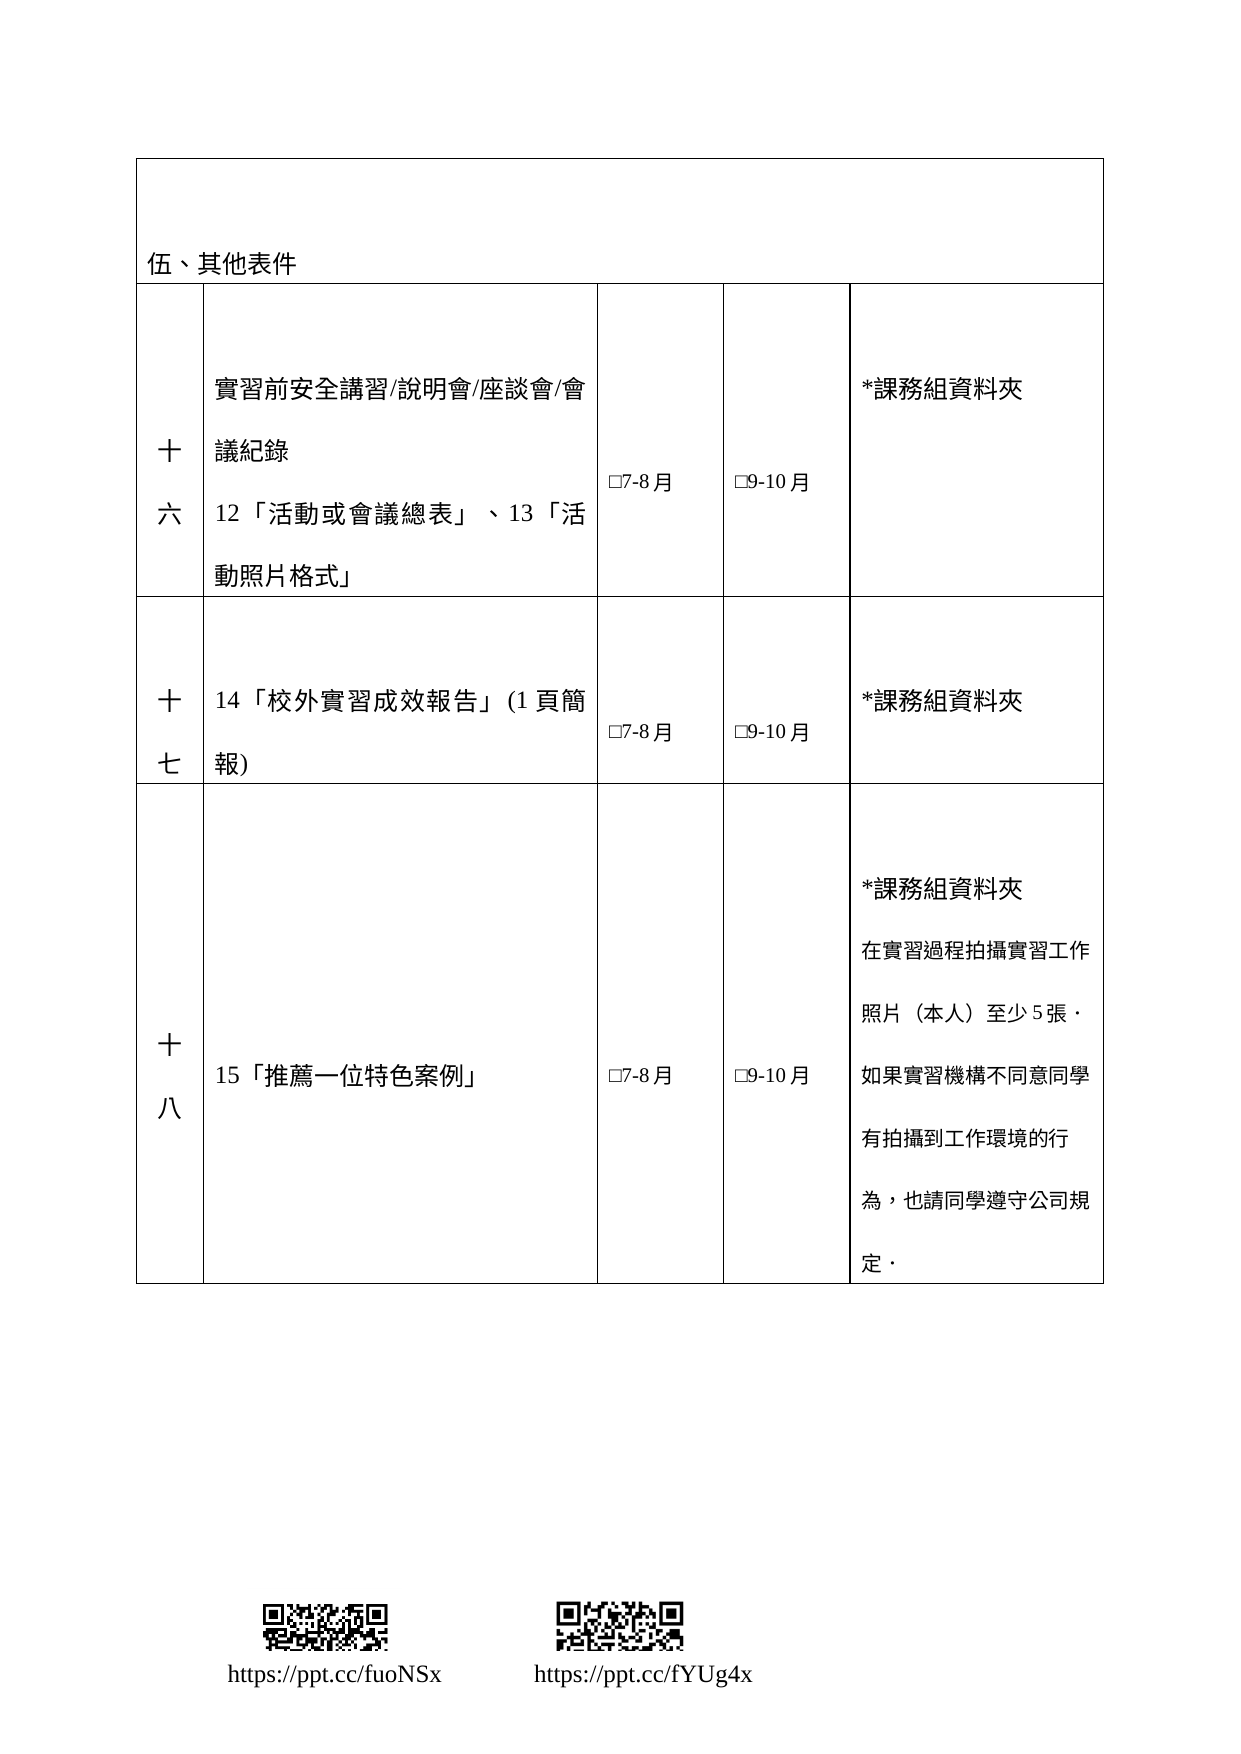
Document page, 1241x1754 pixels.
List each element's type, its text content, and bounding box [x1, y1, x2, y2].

table_cell □7-8月 [598, 284, 723, 596]
table_cell □9-10月 [724, 784, 849, 1283]
table_cell *課務組資料夾 [851, 597, 1103, 783]
table_cell □9-10月 [724, 284, 849, 596]
table_cell 14「校外實習成效報告」(1頁簡報) [204, 597, 597, 783]
table_cell 十八 [137, 784, 203, 1283]
table_cell □7-8月 [598, 784, 723, 1283]
table_cell 伍、其他表件 [137, 159, 1103, 283]
text https://ppt.cc/fuoNSx [208, 1659, 461, 1688]
table_cell 十六 [137, 284, 203, 596]
table_cell □9-10月 [724, 597, 849, 783]
table_cell 十七 [137, 597, 203, 783]
text https://ppt.cc/fYUg4x [517, 1659, 769, 1688]
table_cell □7-8月 [598, 597, 723, 783]
table_cell *課務組資料夾 在實習過程拍攝實習工作照片（本人）至少5張．如果實習機構不同意同學有拍攝到工作環境的行為，也請同學遵守公司規定． [851, 784, 1103, 1283]
table_cell 實習前安全講習/說明會/座談會/會議紀錄 12「活動或會議總表」、13「活動照片格式」 [204, 284, 597, 596]
table_cell *課務組資料夾 [851, 284, 1103, 596]
table_cell 15「推薦一位特色案例」 [204, 784, 597, 1283]
